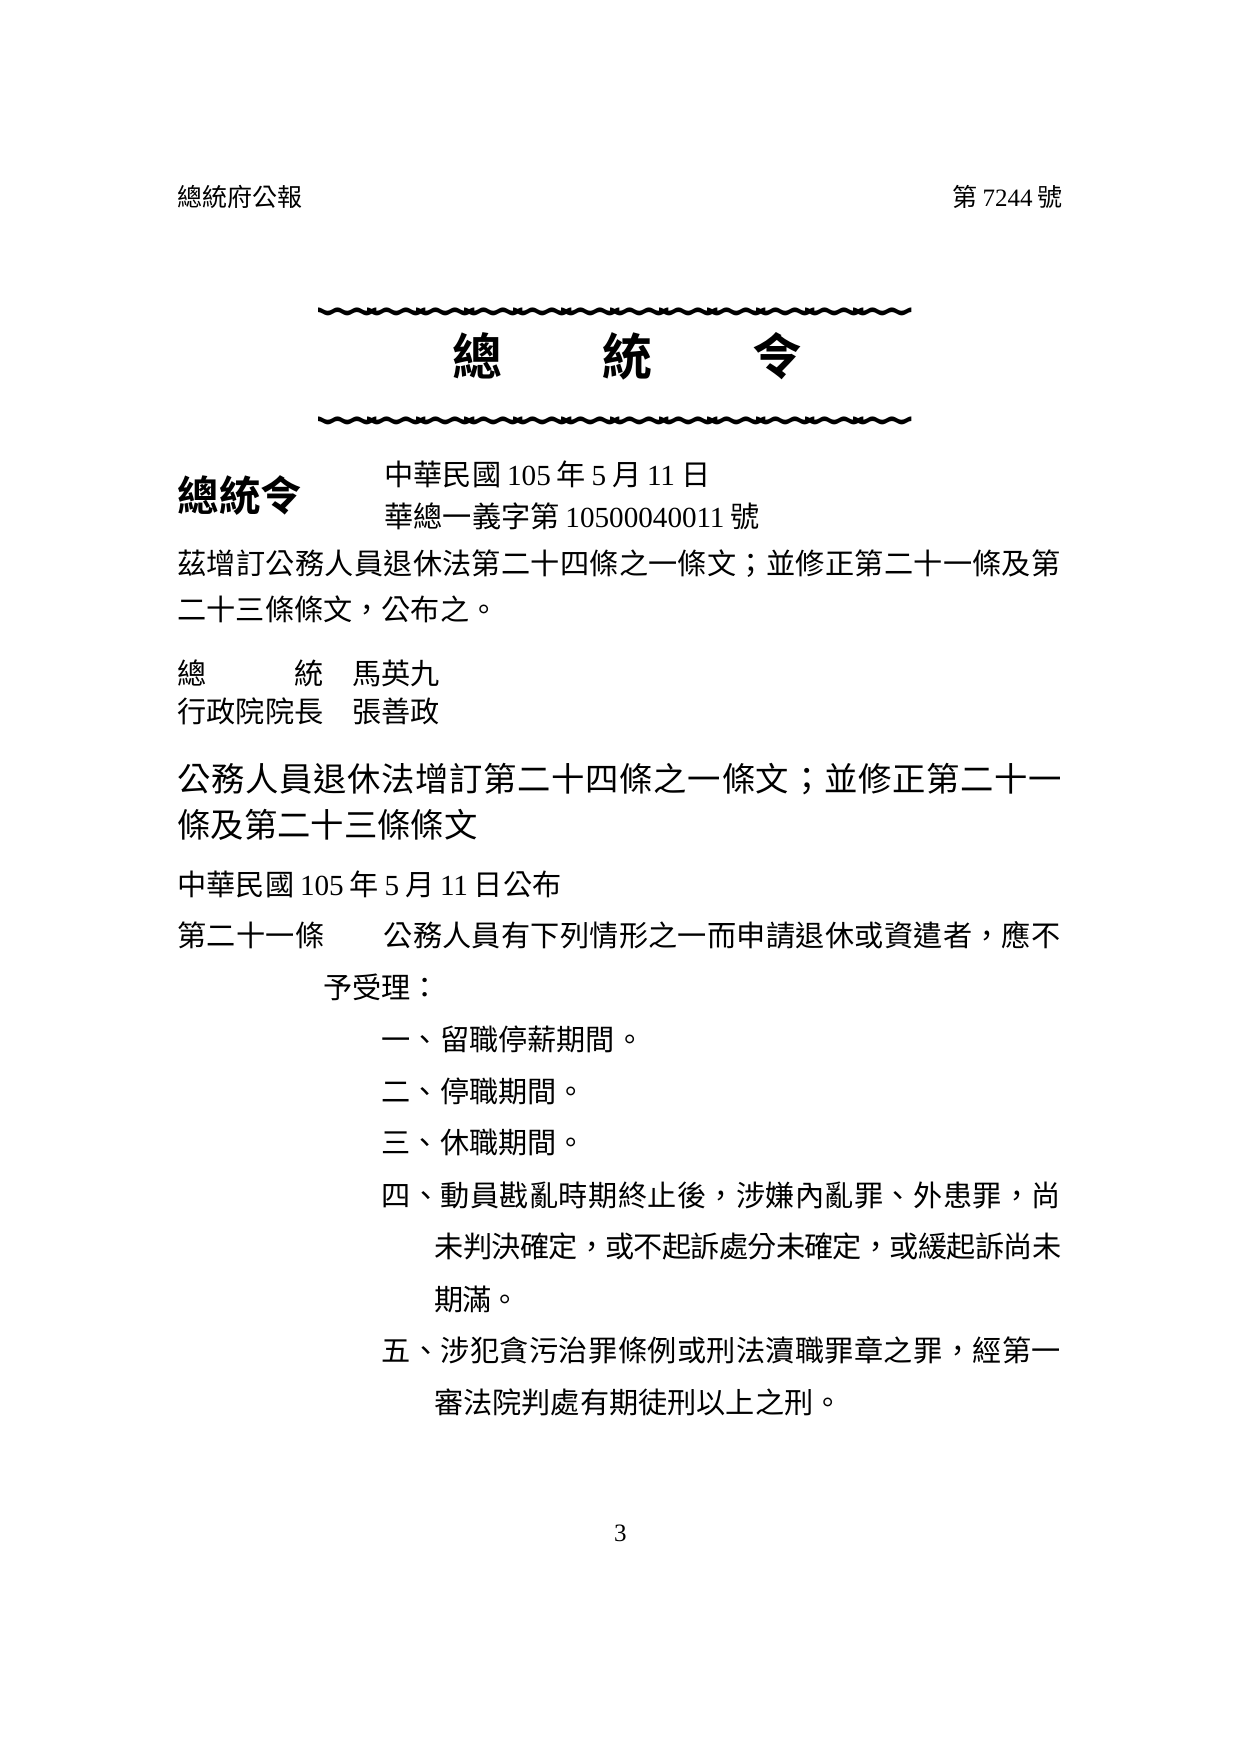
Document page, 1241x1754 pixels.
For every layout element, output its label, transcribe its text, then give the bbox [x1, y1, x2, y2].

text 第二十一條 公務人員有下列情形之一而申請退休或資遣者，應不予受理： [177, 904, 1063, 1008]
table_header 中華民國105年5月11日 華總一義字第10500040011號 [381, 449, 877, 538]
text 二、停職期間。 [381, 1060, 1063, 1112]
text ﹏﹏﹏﹏﹏﹏﹏﹏﹏﹏﹏﹏ [177, 291, 1063, 316]
text ﹏﹏﹏﹏﹏﹏﹏﹏﹏﹏﹏﹏ [177, 399, 1063, 424]
text 中華民國105年5月11日公布 [177, 859, 1063, 904]
text 茲增訂公務人員退休法第二十四條之一條文；並修正第二十一條及第二十三條條文，公布之。 [177, 538, 1063, 629]
table_header 總統令 [174, 449, 381, 538]
text 行政院院長 張善政 [177, 692, 1063, 729]
text 三、休職期間。 [381, 1112, 1063, 1164]
text 公務人員退休法增訂第二十四條之一條文；並修正第二十一條及第二十三條條文 [177, 754, 1063, 846]
text 一、留職停薪期間。 [381, 1008, 1063, 1060]
text 總 統 馬英九 [177, 654, 1063, 692]
text 四、動員戡亂時期終止後，涉嫌內亂罪、外患罪，尚未判決確定，或不起訴處分未確定，或緩起訴尚未期滿。 [381, 1164, 1063, 1320]
text 總 統 令 [192, 328, 1063, 387]
text 五、涉犯貪污治罪條例或刑法瀆職罪章之罪，經第一審法院判處有期徒刑以上之刑。 [381, 1320, 1063, 1424]
